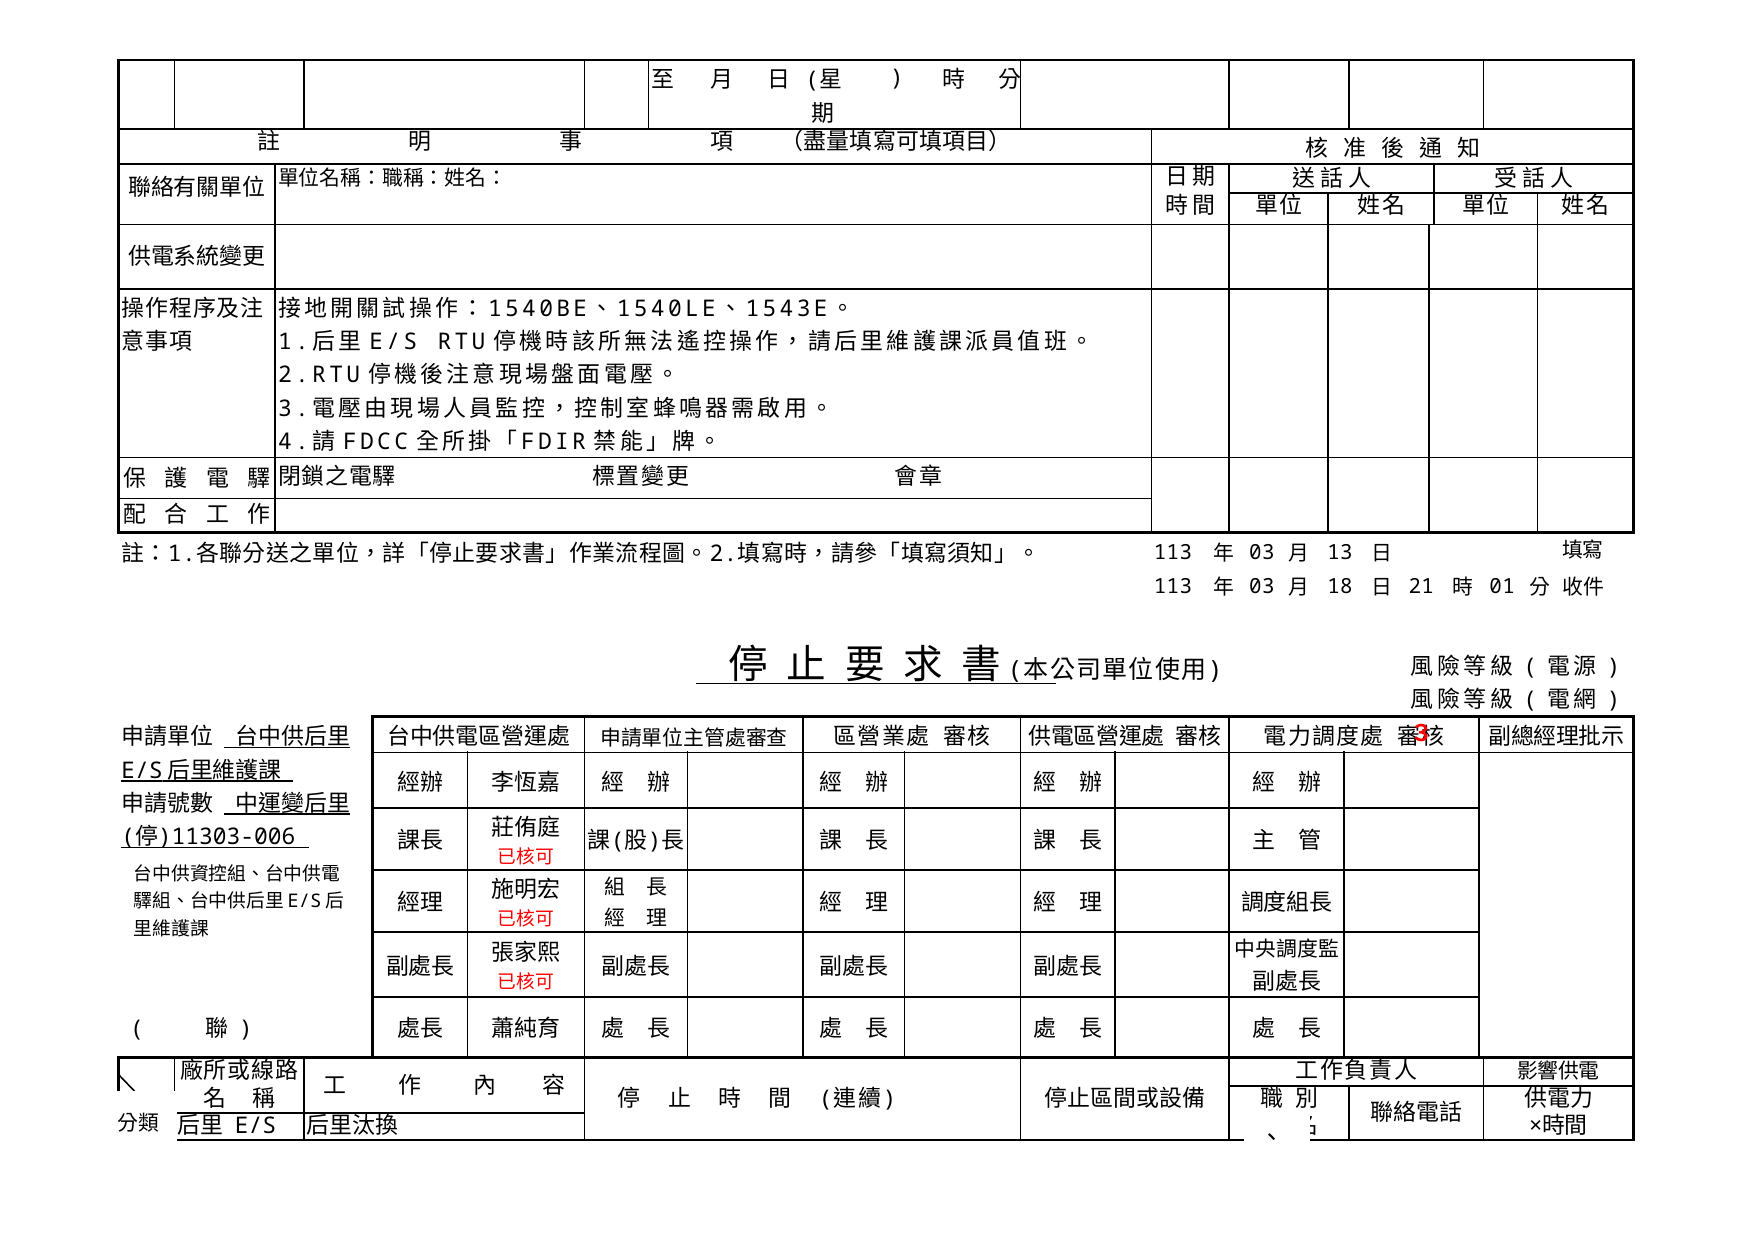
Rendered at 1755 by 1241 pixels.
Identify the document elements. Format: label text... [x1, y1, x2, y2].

table_cell [1116, 871, 1228, 931]
table_cell 影響供電 [1484, 1059, 1632, 1085]
table_cell 供電力 [1484, 1087, 1632, 1112]
table_cell 工作負責人 [1230, 1059, 1483, 1085]
table_cell 名 稱 [175, 1085, 303, 1112]
table_cell 經 辦 [585, 753, 687, 807]
table_cell 03 [1243, 570, 1280, 601]
table_header 供電區營運處 審核 [1021, 718, 1228, 751]
table_cell 中央調度監 副處長 [1230, 933, 1343, 996]
table_cell 停止區間或設備 [1021, 1085, 1228, 1112]
table_cell 日 [1363, 534, 1399, 570]
table_cell 註：1.各聯分送之單位，詳「停止要求書」作業流程圖。2.填寫時，請參「填寫須知」。 [118, 534, 1141, 570]
table_cell [1152, 255, 1228, 288]
table_cell 供電系統變更 [120, 225, 274, 288]
table_cell [1329, 255, 1428, 288]
table_cell [1480, 996, 1632, 1056]
table_cell 副處長 [585, 933, 687, 996]
table_cell 接地開關試操作：1540BE、1540LE、1543E。 1.后里E/S RTU停機時該所無法遙控操作，請后里維護課派員值班。 2.RTU停機後注意現場盤面電壓。 3.電壓由現場人員監控，控制室蜂鳴器需啟用。 4.請FDCC全所掛「FDIR禁能」牌。 [276, 290, 1151, 456]
table_cell 課長 [374, 809, 467, 869]
table_cell 張家熙 已核可 [468, 933, 584, 996]
table_cell [1230, 321, 1327, 456]
table_cell 蕭純育 [468, 998, 584, 1056]
table_cell [1430, 498, 1537, 531]
table_cell [1152, 290, 1228, 321]
table_cell [1230, 225, 1327, 255]
text 停止要求書(本公司單位使用) [118, 632, 1695, 690]
table_cell 113 [1141, 570, 1204, 601]
table_cell 配合工作 [120, 499, 274, 531]
table_header 電力調度處 審核 [1230, 718, 1478, 751]
table_cell [1430, 458, 1537, 498]
table_cell 年 [1204, 570, 1243, 601]
table_cell [1345, 753, 1478, 807]
table_cell 分 [1520, 570, 1559, 601]
table_cell 收件 [1559, 570, 1634, 601]
table_cell #1540、 后里~美光線 RTU切Local(每日) [1021, 61, 1228, 128]
table_cell [585, 61, 648, 128]
table_cell 單位 [1230, 194, 1327, 223]
table_cell [1400, 534, 1442, 570]
table_cell 時 [1442, 570, 1483, 601]
table_cell [688, 933, 802, 996]
table_cell 后里汰換 [305, 1114, 584, 1139]
table_cell 月 [1280, 534, 1317, 570]
table_cell [1350, 61, 1483, 128]
table_cell [1484, 61, 1632, 128]
table_cell 填寫 [1559, 534, 1634, 570]
table_cell 聯絡電話 [1350, 1087, 1483, 1139]
table_cell 時間 [1152, 192, 1228, 223]
table_cell 分 [996, 61, 1020, 128]
table_cell [677, 61, 707, 128]
table_cell [120, 61, 174, 128]
table_cell 03 [1243, 534, 1280, 570]
table_cell 單位 [1435, 194, 1537, 223]
table_cell 組 長 經 理 [585, 871, 687, 931]
table_cell 莊侑庭 已核可 [468, 809, 584, 869]
table_cell 經 辦 [804, 753, 904, 807]
table_cell [1538, 321, 1632, 456]
table_cell [688, 871, 802, 931]
table_cell [905, 753, 1020, 807]
table_cell [1021, 1112, 1228, 1139]
table_cell 經 理 [804, 871, 904, 931]
table_cell [1538, 498, 1632, 531]
table_cell 副處長 [374, 933, 467, 996]
table_cell 核准後通知 [1152, 130, 1632, 163]
table_cell 01 [1483, 570, 1520, 601]
table_cell [103, 1059, 177, 1143]
table_cell [1329, 498, 1428, 531]
table_cell [305, 61, 584, 128]
table_cell [1538, 458, 1632, 498]
table_cell 經理 [374, 871, 467, 931]
table_cell 日期 [1152, 165, 1228, 192]
table_cell 施明宏 已核可 [468, 871, 584, 931]
table_cell 月 [708, 61, 736, 128]
table_cell [1329, 225, 1428, 255]
table_cell [1480, 753, 1632, 807]
table_cell [1230, 458, 1327, 498]
table_cell [1345, 871, 1478, 931]
table_cell 標置變更 [589, 458, 892, 498]
table_cell 日 [764, 61, 792, 128]
table_cell 停 止 時 間 (連續) [585, 1085, 1020, 1112]
table_cell [688, 753, 802, 807]
table_cell 處 長 [1230, 998, 1343, 1056]
table_cell [1345, 809, 1478, 869]
table_cell ) [883, 61, 911, 128]
table_cell [1116, 753, 1228, 807]
table_cell 職 別 [1230, 1087, 1348, 1112]
table_cell [1483, 534, 1520, 570]
table_cell 主 管 [1230, 809, 1343, 869]
table_cell 年 [1204, 534, 1243, 570]
table_cell [1116, 998, 1228, 1056]
table_cell [1329, 458, 1428, 498]
table_cell [1230, 61, 1348, 128]
table_cell [736, 61, 764, 128]
table_cell 后里 E/S [177, 1114, 303, 1139]
table_cell [1520, 534, 1559, 570]
table_cell [1116, 933, 1228, 996]
table_cell [585, 1112, 1020, 1139]
table_cell 副處長 [804, 933, 904, 996]
table_cell 經 理 [1021, 871, 1114, 931]
table_cell 姓 名 [1310, 1112, 1348, 1139]
table_cell 處 長 [585, 998, 687, 1056]
table_cell [1442, 534, 1483, 570]
table_cell [905, 998, 1020, 1056]
table_cell [1430, 290, 1537, 321]
table_cell 21 [1400, 570, 1442, 601]
table_cell [1116, 809, 1228, 869]
table_cell [1152, 458, 1228, 498]
table_cell [905, 933, 1020, 996]
table_cell 課(股)長 [585, 809, 687, 869]
table_cell 課 長 [804, 809, 904, 869]
table_cell [854, 61, 883, 128]
table_cell 廠所或線路 [175, 1059, 303, 1085]
table_cell [1345, 998, 1478, 1056]
table_cell 至 [649, 61, 677, 128]
table_cell 單位名稱：職稱：姓名： [276, 165, 1151, 223]
table_cell 18 [1317, 570, 1363, 601]
table_cell [905, 809, 1020, 869]
table_cell [688, 809, 802, 869]
table_cell [175, 61, 303, 128]
table_cell [1538, 290, 1632, 321]
table_cell [1329, 290, 1428, 321]
table_cell [1480, 869, 1632, 931]
table_cell 姓名 [1329, 194, 1433, 223]
table_cell [118, 996, 371, 1056]
table_cell 聯絡有關單位 [120, 165, 274, 223]
table_header 申請單位主管處審查 [585, 718, 802, 751]
table_cell [1152, 225, 1228, 255]
table_cell 課 長 [1021, 809, 1114, 869]
table_cell [1230, 290, 1327, 321]
table_cell [1021, 1059, 1228, 1085]
table_cell 調度組長 [1230, 871, 1343, 931]
table_cell 處長 [374, 998, 467, 1056]
table_cell 月 [1280, 570, 1317, 601]
table_cell [1480, 807, 1632, 869]
table_header 台中供電區營運處 [374, 718, 584, 751]
table_cell ×時間 [1484, 1112, 1632, 1139]
table_cell 113 [1141, 534, 1204, 570]
table_cell [688, 998, 802, 1056]
table_cell 經辦 [374, 753, 467, 807]
table_cell 處 長 [1021, 998, 1114, 1056]
table_cell [1430, 321, 1537, 456]
table_cell 日 [1363, 570, 1399, 601]
table_cell 副處長 [1021, 933, 1114, 996]
table_cell 受話人 [1435, 165, 1632, 192]
table_cell 工 作 內 容 [305, 1059, 584, 1112]
table_cell 李恆嘉 [468, 753, 584, 807]
table_cell 13 [1317, 534, 1363, 570]
table_header 申請單位 台中供后里E/S后里維護課 申請號數 中運變后里(停)11303-006 [118, 715, 371, 996]
table_cell [1430, 255, 1537, 288]
table_cell 閉鎖之電驛 [276, 458, 589, 498]
table_cell [1538, 225, 1632, 255]
table_cell [1152, 498, 1228, 531]
table_cell [1230, 498, 1327, 531]
table_cell [1329, 321, 1428, 456]
table_cell 送話人 [1230, 165, 1433, 192]
table_cell [1244, 1109, 1310, 1156]
table_cell 保護電驛 [120, 458, 274, 498]
table_cell 會章 [892, 458, 1151, 498]
table_cell [967, 61, 996, 128]
table_cell [1480, 931, 1632, 996]
table_cell [911, 61, 939, 128]
table_cell [1538, 255, 1632, 288]
table_cell [1152, 321, 1228, 456]
table_cell 註 明 事 項 （盡量填寫可填項目） [120, 130, 1151, 163]
table_cell [905, 871, 1020, 931]
table_cell 處 長 [804, 998, 904, 1056]
table_cell 經 辦 [1230, 753, 1343, 807]
table_cell 時 [939, 61, 967, 128]
table_cell [1345, 933, 1478, 996]
table_cell [585, 1059, 1020, 1085]
table_header 副總經理批示 [1480, 718, 1632, 751]
table_cell 操作程序及注意事項 [120, 290, 274, 456]
table_cell 姓 名 [1230, 1112, 1244, 1139]
table_cell 經 辦 [1021, 753, 1114, 807]
table_cell [1230, 255, 1327, 288]
table_cell 姓名 [1538, 194, 1632, 223]
table_cell [276, 499, 1151, 531]
table_cell [276, 225, 1151, 288]
table_cell [118, 570, 1141, 601]
table_cell (星期 [793, 61, 854, 128]
table_cell [1430, 225, 1537, 255]
table_header 區營業處 審核 [804, 718, 1020, 751]
